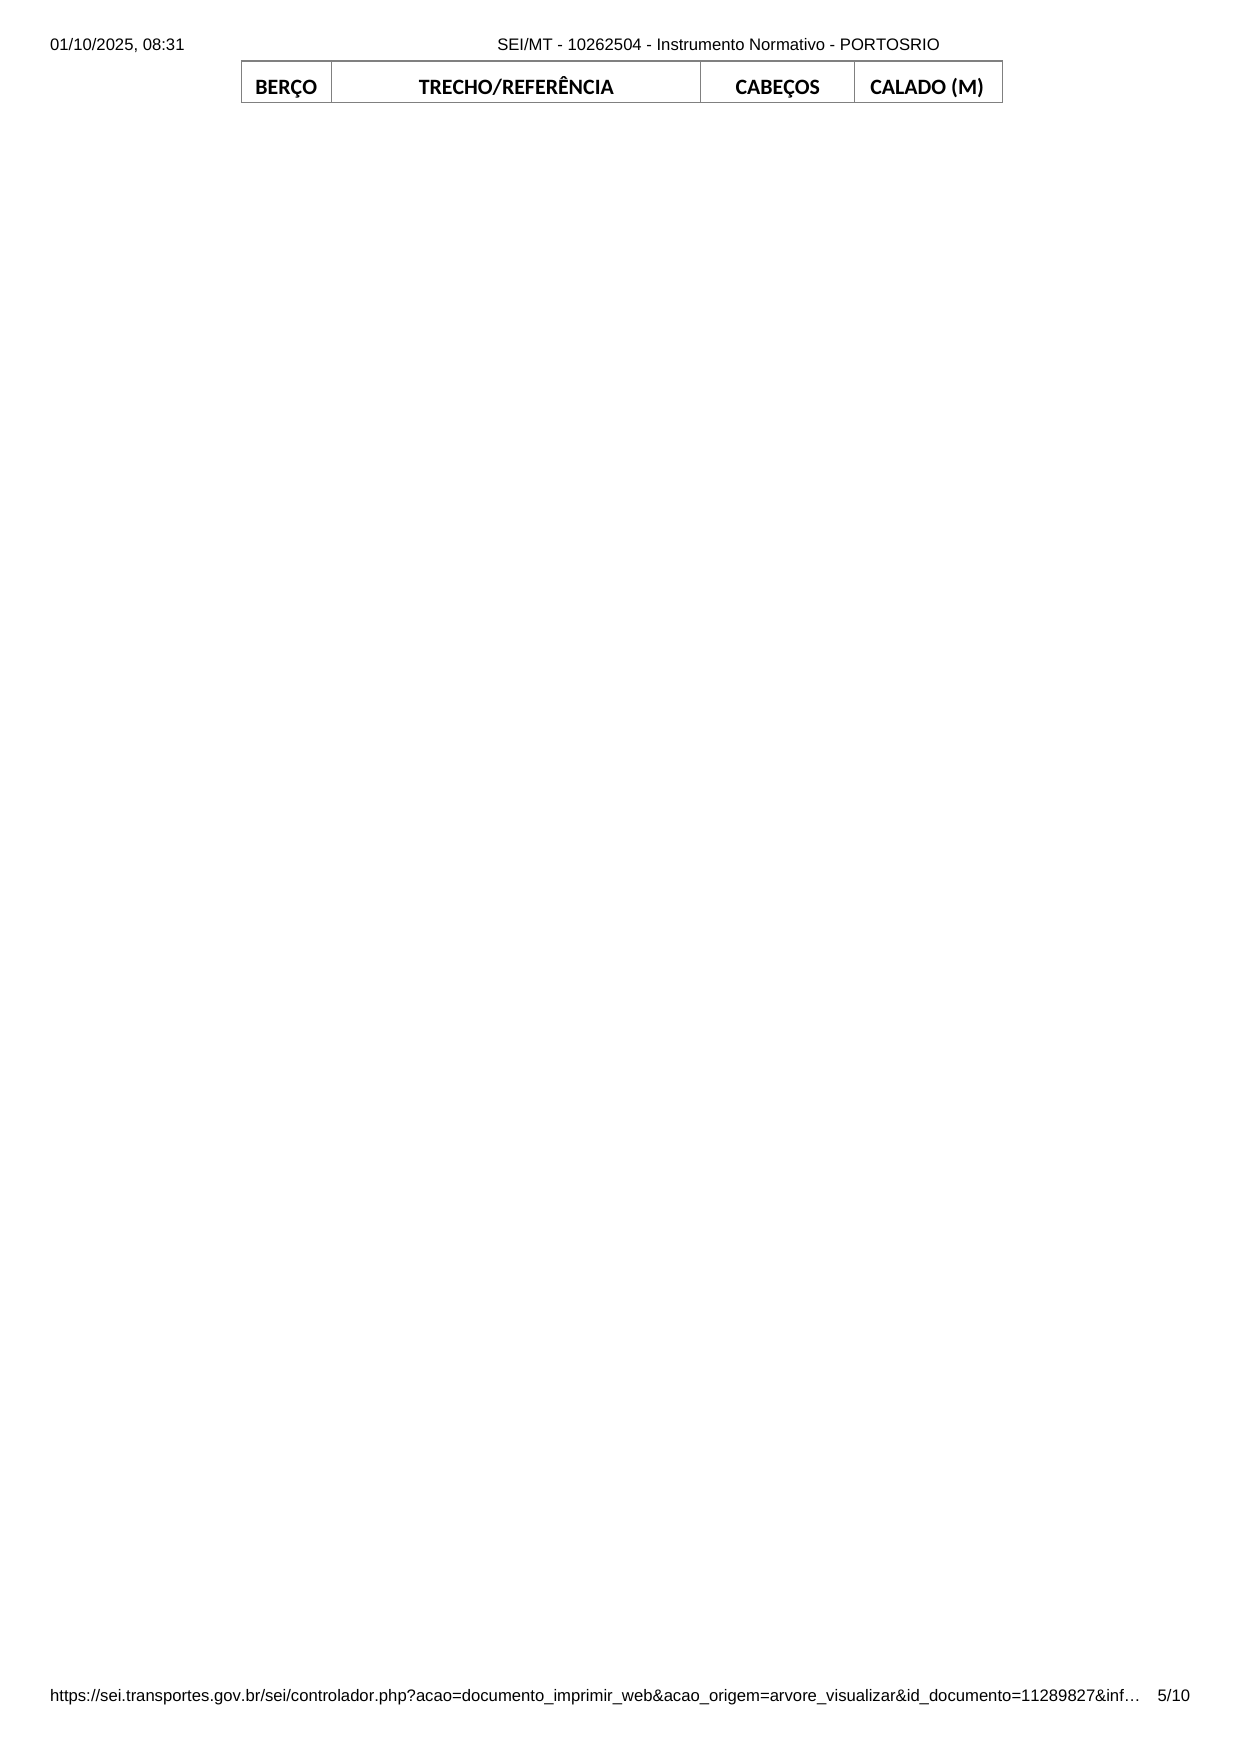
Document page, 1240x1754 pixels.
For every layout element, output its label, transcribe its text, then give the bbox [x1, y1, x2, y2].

table_header CALADO (M) [855, 62, 1002, 102]
table_header TRECHO/REFERÊNCIA [332, 62, 700, 102]
table_header CABEÇOS [701, 62, 854, 102]
table_header BERÇO [242, 62, 331, 102]
